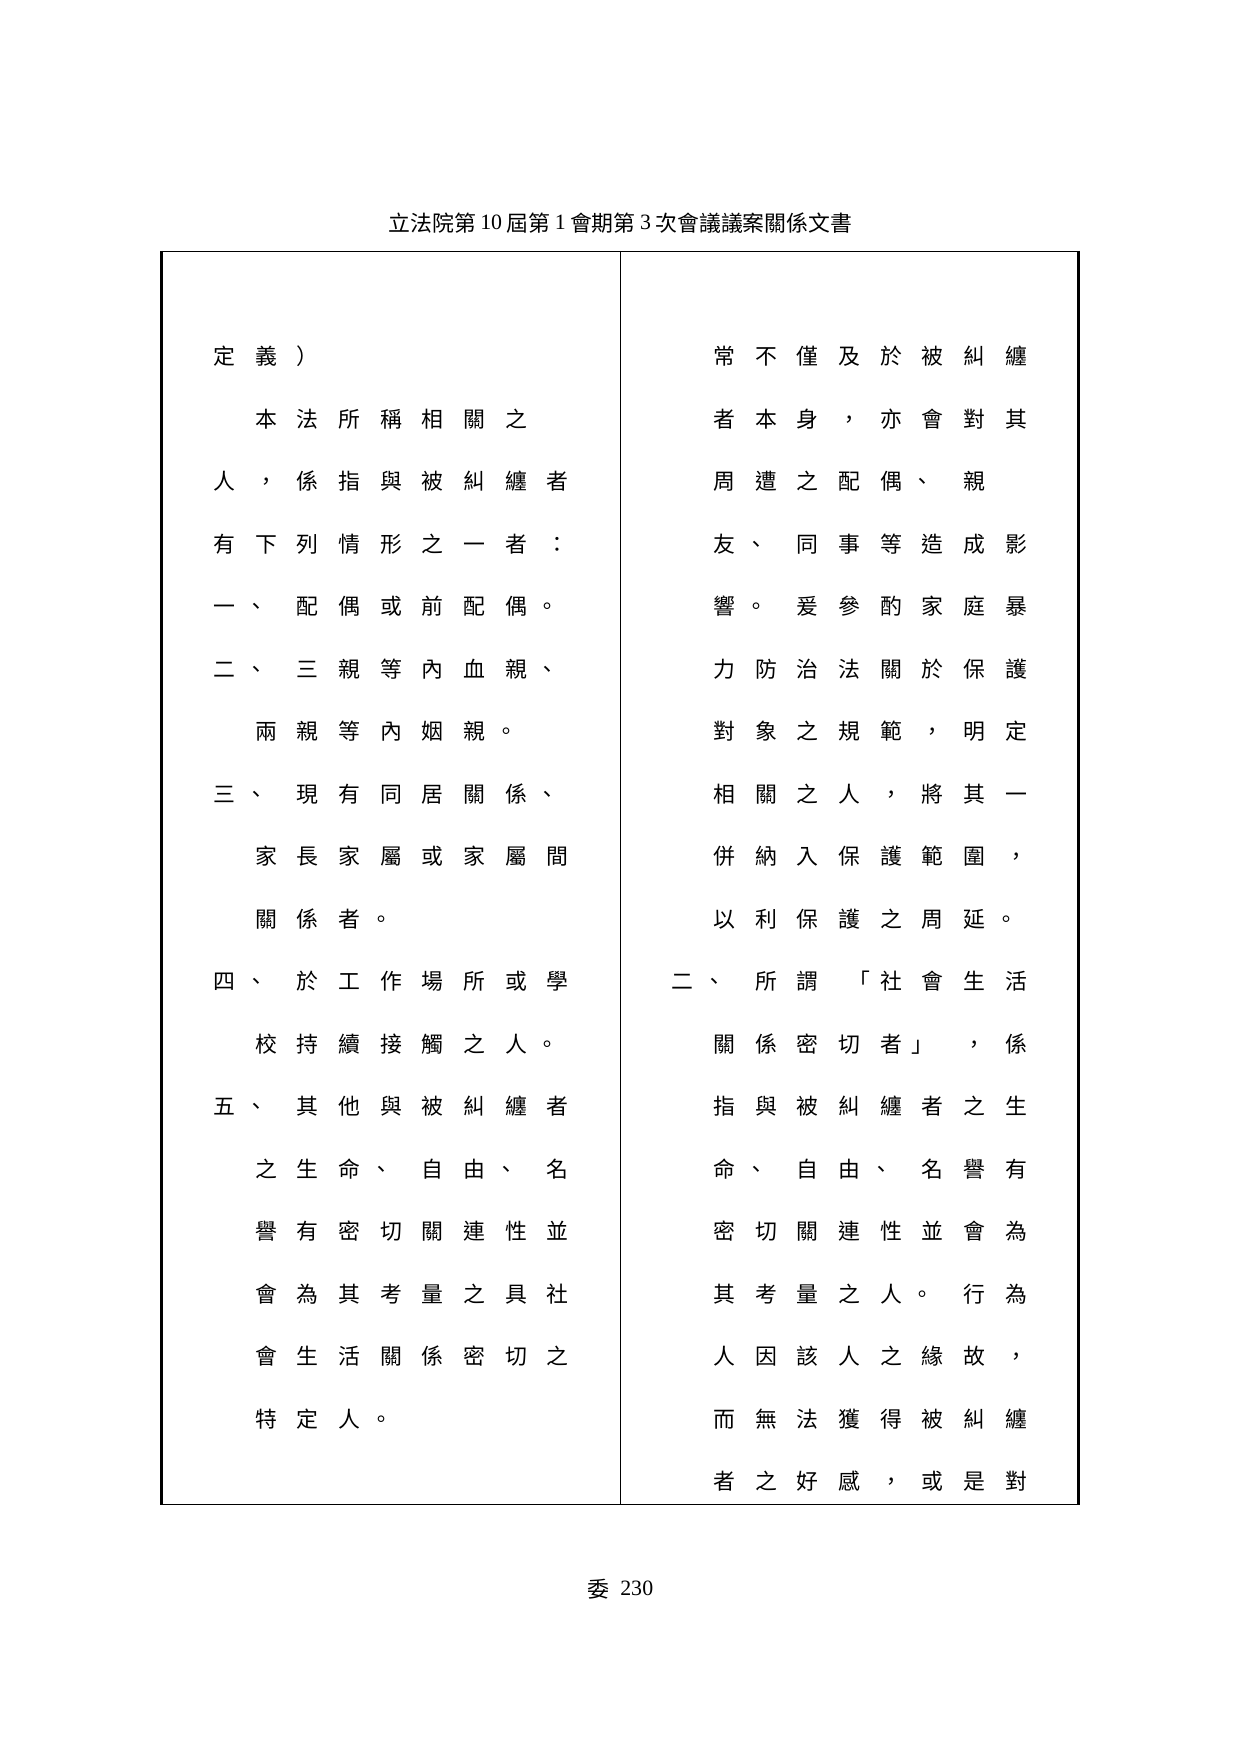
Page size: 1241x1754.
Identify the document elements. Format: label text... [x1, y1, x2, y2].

table_cell 定義） 本法所稱相關之人，係指與被糾纏者有下列情形之一者： 一、配偶或前配偶。 二、三親等內血親、兩親等內姻親。 三、現有同居關係、家長家屬或家屬間關係者。 四、於工作場所或學校持續接觸之人。 五、其他與被糾纏者之生命、自由、名譽有密切關連性並會為其考量之具社會生活關係密切之特定人。 [163, 252, 620, 1504]
table_cell 常不僅及於被糾纏者本身，亦會對其周遭之配偶、親友、同事等造成影響。爰參酌家庭暴力防治法關於保護對象之規範，明定相關之人，將其一併納入保護範圍，以利保護之周延。 二、所謂「社會生活關係密切者」，係指與被糾纏者之生命、自由、名譽有密切關連性並會為其考量之人。行為人因該人之緣故，而無法獲得被糾纏者之好感，或是對 [621, 252, 1077, 1504]
